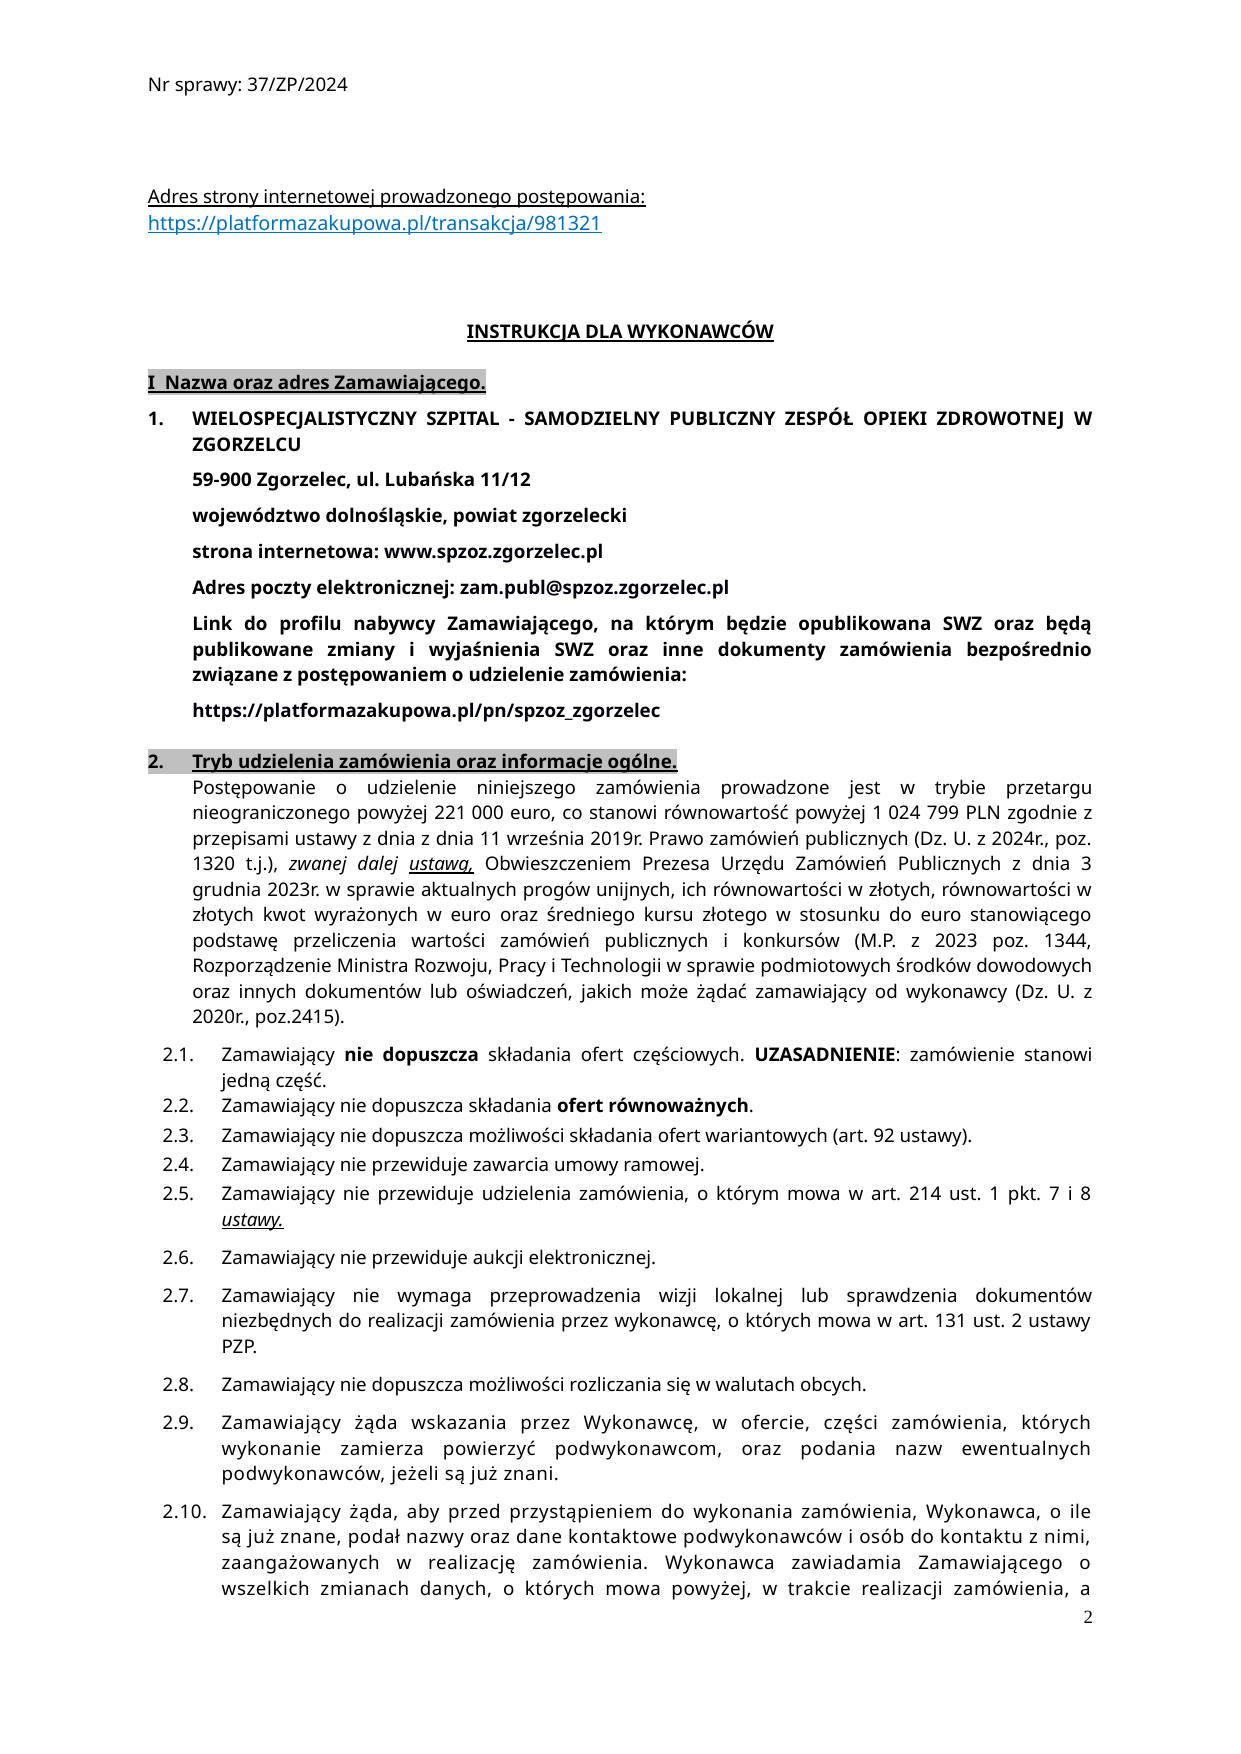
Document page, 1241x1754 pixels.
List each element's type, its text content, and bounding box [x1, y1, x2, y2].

text 2.2. Zamawiający nie dopuszcza składania ofert równoważnych. [162, 1093, 1093, 1118]
text https://platformazakupowa.pl/pn/spzoz_zgorzelec [192, 697, 1093, 723]
text 2.3. Zamawiający nie dopuszcza możliwości składania ofert wariantowych (art. 92 ustawy). [162, 1122, 1093, 1148]
text 2.10. Zamawiający żąda, aby przed przystąpieniem do wykonania zamówienia, Wykonawca, o ile są już znane, podał nazwy oraz dane kontaktowe podwykonawców i osób do kontaktu z nimi, zaangażowanych w realizację zamówienia. Wykonawca zawiadamia Zamawiającego o wszelkich zmianach danych, o których mowa powyżej, w trakcie realizacji zamówienia, a [162, 1498, 1093, 1600]
text https://platformazakupowa.pl/transakcja/981321 [148, 209, 1093, 236]
text 2.8. Zamawiający nie dopuszcza możliwości rozliczania się w walutach obcych. [162, 1371, 1093, 1397]
text I Nazwa oraz adres Zamawiającego. [148, 369, 1093, 395]
text województwo dolnośląskie, powiat zgorzelecki [192, 503, 1093, 528]
subtitle Adres strony internetowej prowadzonego postępowania: [148, 183, 1093, 209]
text strona internetowa: www.spzoz.zgorzelec.pl [192, 539, 1093, 564]
text 2.9. Zamawiający żąda wskazania przez Wykonawcę, w ofercie, części zamówienia, których wykonanie zamierza powierzyć podwykonawcom, oraz podania nazw ewentualnych podwykonawców, jeżeli są już znani. [162, 1409, 1093, 1486]
text 59-900 Zgorzelec, ul. Lubańska 11/12 [192, 467, 1093, 492]
subtitle INSTRUKCJA DLA WYKONAWCÓW [148, 318, 1093, 344]
text 2.4. Zamawiający nie przewiduje zawarcia umowy ramowej. [162, 1151, 1093, 1177]
text 2.6. Zamawiający nie przewiduje aukcji elektronicznej. [162, 1244, 1093, 1270]
text 2.1. Zamawiający nie dopuszcza składania ofert częściowych. UZASADNIENIE: zamówienie stanowi jedną część. [162, 1042, 1093, 1093]
text Adres poczty elektronicznej: zam.publ@spzoz.zgorzelec.pl [192, 574, 1093, 600]
text 2.7. Zamawiający nie wymaga przeprowadzenia wizji lokalnej lub sprawdzenia dokumentów niezbędnych do realizacji zamówienia przez wykonawcę, o których mowa w art. 131 ust. 2 ustawy PZP. [162, 1282, 1093, 1359]
list Tryb udzielenia zamówienia oraz informacje ogólne. [148, 748, 1093, 774]
text Link do profilu nabywcy Zamawiającego, na którym będzie opublikowana SWZ oraz będą publikowane zmiany i wyjaśnienia SWZ oraz inne dokumenty zamówienia bezpośrednio związane z postępowaniem o udzielenie zamówienia: [192, 611, 1093, 687]
text 2.5. Zamawiający nie przewiduje udzielenia zamówienia, o którym mowa w art. 214 ust. 1 pkt. 7 i 8 ustawy. [162, 1181, 1093, 1232]
text Postępowanie o udzielenie niniejszego zamówienia prowadzone jest w trybie przetargu nieograniczonego powyżej 221 000 euro, co stanowi równowartość powyżej 1 024 799 PLN zgodnie z przepisami ustawy z dnia z dnia 11 września 2019r. Prawo zamówień publicznych (Dz. U. z 2024r., poz. 1320 t.j.), zwanej dalej ustawą, Obwieszczeniem Prezesa Urzędu Zamówień Publicznych z dnia 3 grudnia 2023r. w sprawie aktualnych progów unijnych, ich równowartości w złotych, równowartości w złotych kwot wyrażonych w euro oraz średniego kursu złotego w stosunku do euro stanowiącego podstawę przeliczenia wartości zamówień publicznych i konkursów (M.P. z 2023 poz. 1344, Rozporządzenie Ministra Rozwoju, Pracy i Technologii w sprawie podmiotowych środków dowodowych oraz innych dokumentów lub oświadczeń, jakich może żądać zamawiający od wykonawcy (Dz. U. z 2020r., poz.2415). [192, 774, 1093, 1029]
subtitle 1. WIELOSPECJALISTYCZNY SZPITAL - SAMODZIELNY PUBLICZNY ZESPÓŁ OPIEKI ZDROWOTNEJ W ZGORZELCU [148, 405, 1093, 456]
